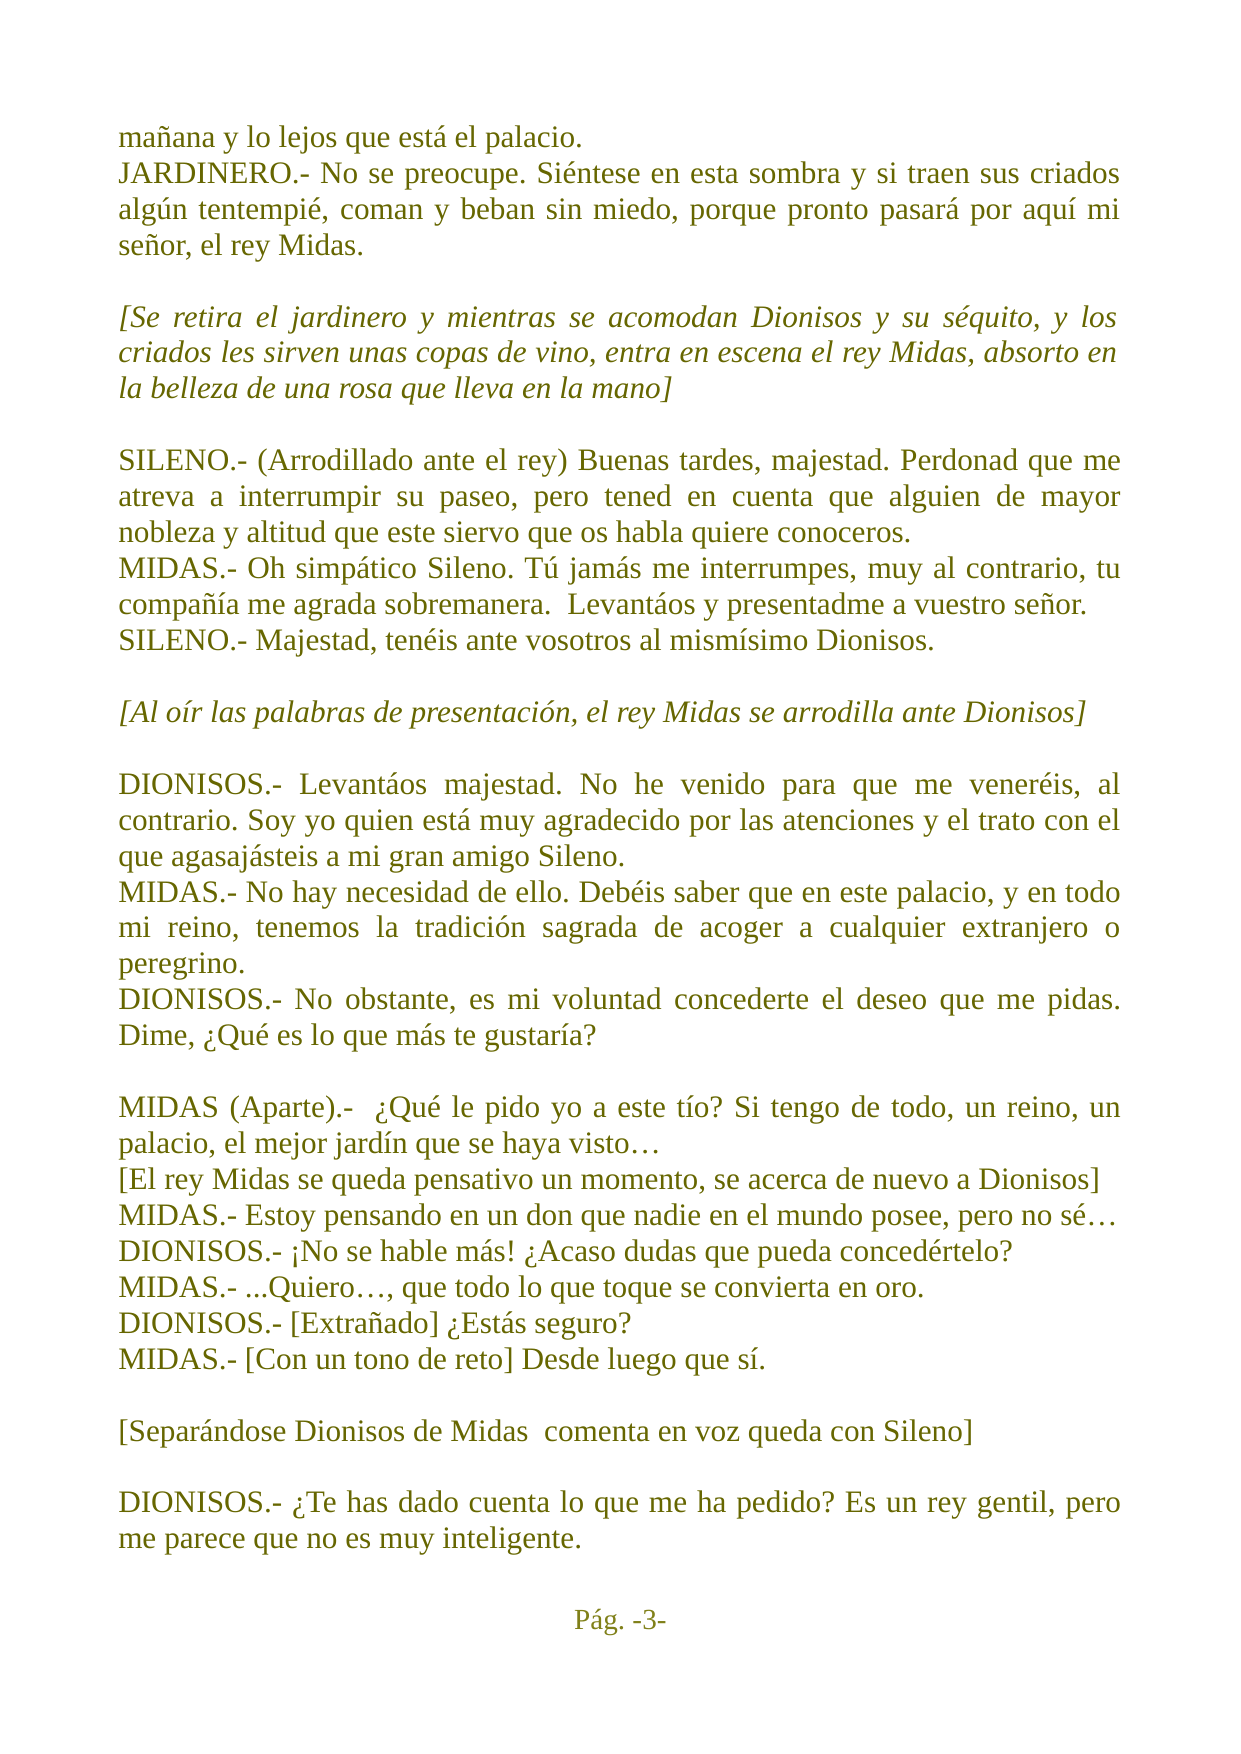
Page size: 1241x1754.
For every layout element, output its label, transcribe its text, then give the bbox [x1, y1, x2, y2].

text MIDAS.- ...Quiero…, que todo lo que toque se convierta en oro. [118, 1268, 1122, 1304]
text JARDINERO.- No se preocupe. Siéntese en esta sombra y si traen sus criados algún tentempié, coman y beban sin miedo, porque pronto pasará por aquí mi señor, el rey Midas. [118, 154, 1122, 262]
text [Se retira el jardinero y mientras se acomodan Dionisos y su séquito, y los criados les sirven unas copas de vino, entra en escena el rey Midas, absorto en la belleza de una rosa que lleva en la mano] [118, 298, 1122, 406]
text [Al oír las palabras de presentación, el rey Midas se arrodilla ante Dionisos] [118, 693, 1122, 729]
text DIONISOS.- ¿Te has dado cuenta lo que me ha pedido? Es un rey gentil, pero me parece que no es muy inteligente. [118, 1484, 1122, 1556]
text DIONISOS.- No obstante, es mi voluntad concederte el deseo que me pidas. Dime, ¿Qué es lo que más te gustaría? [118, 981, 1122, 1052]
text mañana y lo lejos que está el palacio. [118, 118, 1122, 154]
text MIDAS.- [Con un tono de reto] Desde luego que sí. [118, 1340, 1122, 1376]
text DIONISOS.- ¡No se hable más! ¿Acaso dudas que pueda concedértelo? [118, 1232, 1122, 1268]
text DIONISOS.- Levantáos majestad. No he venido para que me veneréis, al contrario. Soy yo quien está muy agradecido por las atenciones y el trato con el que agasajásteis a mi gran amigo Sileno. [118, 765, 1122, 873]
text MIDAS (Aparte).- ¿Qué le pido yo a este tío? Si tengo de todo, un reino, un palacio, el mejor jardín que se haya visto… [118, 1088, 1122, 1160]
text MIDAS.- No hay necesidad de ello. Debéis saber que en este palacio, y en todo mi reino, tenemos la tradición sagrada de acoger a cualquier extranjero o peregrino. [118, 873, 1122, 981]
text SILENO.- Majestad, tenéis ante vosotros al mismísimo Dionisos. [118, 621, 1122, 657]
text MIDAS.- Estoy pensando en un don que nadie en el mundo posee, pero no sé… [118, 1196, 1122, 1232]
text [El rey Midas se queda pensativo un momento, se acerca de nuevo a Dionisos] [118, 1160, 1122, 1196]
text [Separándose Dionisos de Midas comenta en voz queda con Sileno] [118, 1412, 1122, 1448]
text MIDAS.- Oh simpático Sileno. Tú jamás me interrumpes, muy al contrario, tu compañía me agrada sobremanera. Levantáos y presentadme a vuestro señor. [118, 549, 1122, 621]
text DIONISOS.- [Extrañado] ¿Estás seguro? [118, 1304, 1122, 1340]
text SILENO.- (Arrodillado ante el rey) Buenas tardes, majestad. Perdonad que me atreva a interrumpir su paseo, pero tened en cuenta que alguien de mayor nobleza y altitud que este siervo que os habla quiere conoceros. [118, 442, 1122, 549]
